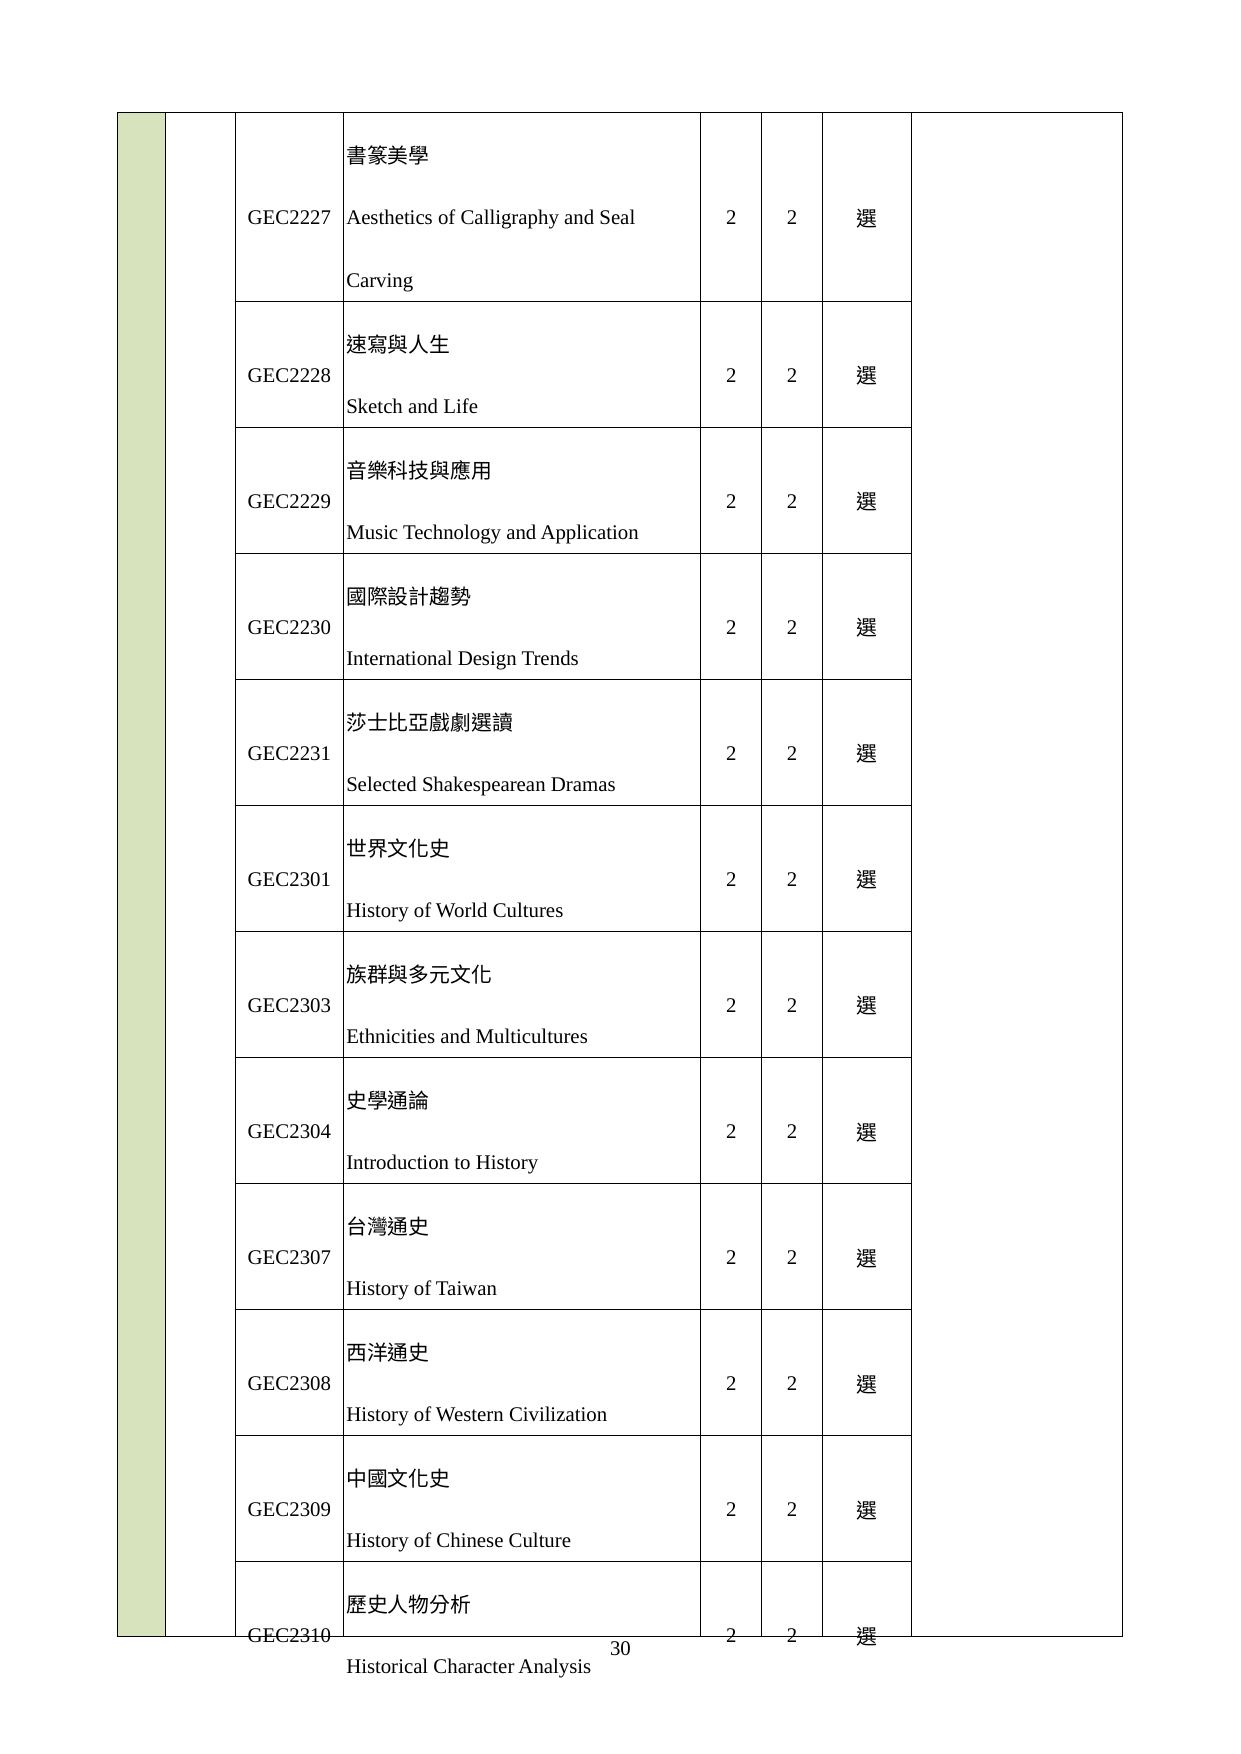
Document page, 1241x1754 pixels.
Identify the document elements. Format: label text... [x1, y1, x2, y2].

table_cell 2 [701, 302, 761, 427]
table_cell 速寫與人生 Sketch and Life [344, 302, 700, 427]
table_cell 選 [823, 302, 911, 427]
table_cell 2 [762, 932, 822, 1057]
table_cell 2 [762, 113, 822, 301]
table_cell 2 [762, 554, 822, 679]
table_cell 書篆美學 Aesthetics of Calligraphy and Seal Carving [344, 113, 700, 301]
table_cell 2 [701, 932, 761, 1057]
table_cell [118, 113, 165, 1636]
table_cell 選 [823, 1184, 911, 1309]
table_cell 國際設計趨勢 International Design Trends [344, 554, 700, 679]
table_cell 西洋通史 History of Western Civilization [344, 1310, 700, 1435]
table_cell 選 [823, 806, 911, 931]
table_cell 族群與多元文化 Ethnicities and Multicultures [344, 932, 700, 1057]
table_cell 2 [762, 1058, 822, 1183]
table_cell 選 [823, 932, 911, 1057]
table_cell GEC2227 [236, 113, 343, 301]
table_cell 2 [762, 428, 822, 553]
table_cell 2 [701, 1562, 761, 1636]
table_cell GEC2307 [236, 1184, 343, 1309]
table_cell 選 [823, 1058, 911, 1183]
table_cell 2 [701, 113, 761, 301]
table_cell GEC2229 [236, 428, 343, 553]
table_cell 2 [701, 1184, 761, 1309]
table_cell GEC2231 [236, 680, 343, 805]
table_cell 選 [823, 1310, 911, 1435]
table_cell [166, 113, 235, 1636]
table_cell 2 [762, 680, 822, 805]
table_cell 2 [762, 1562, 822, 1636]
table_cell GEC2310 [236, 1562, 343, 1636]
table_cell 莎士比亞戲劇選讀 Selected Shakespearean Dramas [344, 680, 700, 805]
table_cell 選 [823, 1436, 911, 1561]
table_cell 選 [823, 680, 911, 805]
table_cell GEC2304 [236, 1058, 343, 1183]
table_cell 2 [762, 302, 822, 427]
table_cell 2 [701, 554, 761, 679]
table_cell 2 [762, 1184, 822, 1309]
table_cell 音樂科技與應用 Music Technology and Application [344, 428, 700, 553]
table_cell 選 [823, 428, 911, 553]
table_cell 2 [701, 1058, 761, 1183]
table_cell GEC2228 [236, 302, 343, 427]
table_cell 選 [823, 1562, 911, 1636]
table_cell 2 [762, 806, 822, 931]
table_cell [912, 113, 1122, 1636]
table_cell 中國文化史 History of Chinese Culture [344, 1436, 700, 1561]
table_cell 2 [762, 1436, 822, 1561]
table_cell 2 [701, 680, 761, 805]
table_cell GEC2303 [236, 932, 343, 1057]
table_cell 2 [701, 1436, 761, 1561]
table_cell 世界文化史 History of World Cultures [344, 806, 700, 931]
table_cell 2 [701, 428, 761, 553]
table_cell GEC2309 [236, 1436, 343, 1561]
table_cell GEC2230 [236, 554, 343, 679]
table_cell 2 [701, 806, 761, 931]
table_cell 台灣通史 History of Taiwan [344, 1184, 700, 1309]
table_cell 史學通論 Introduction to History [344, 1058, 700, 1183]
table_cell GEC2301 [236, 806, 343, 931]
table_cell 選 [823, 113, 911, 301]
table_cell 歷史人物分析 Historical Character Analysis [344, 1562, 700, 1636]
table_cell 2 [701, 1310, 761, 1435]
table_cell 選 [823, 554, 911, 679]
table_cell GEC2308 [236, 1310, 343, 1435]
table_cell 2 [762, 1310, 822, 1435]
